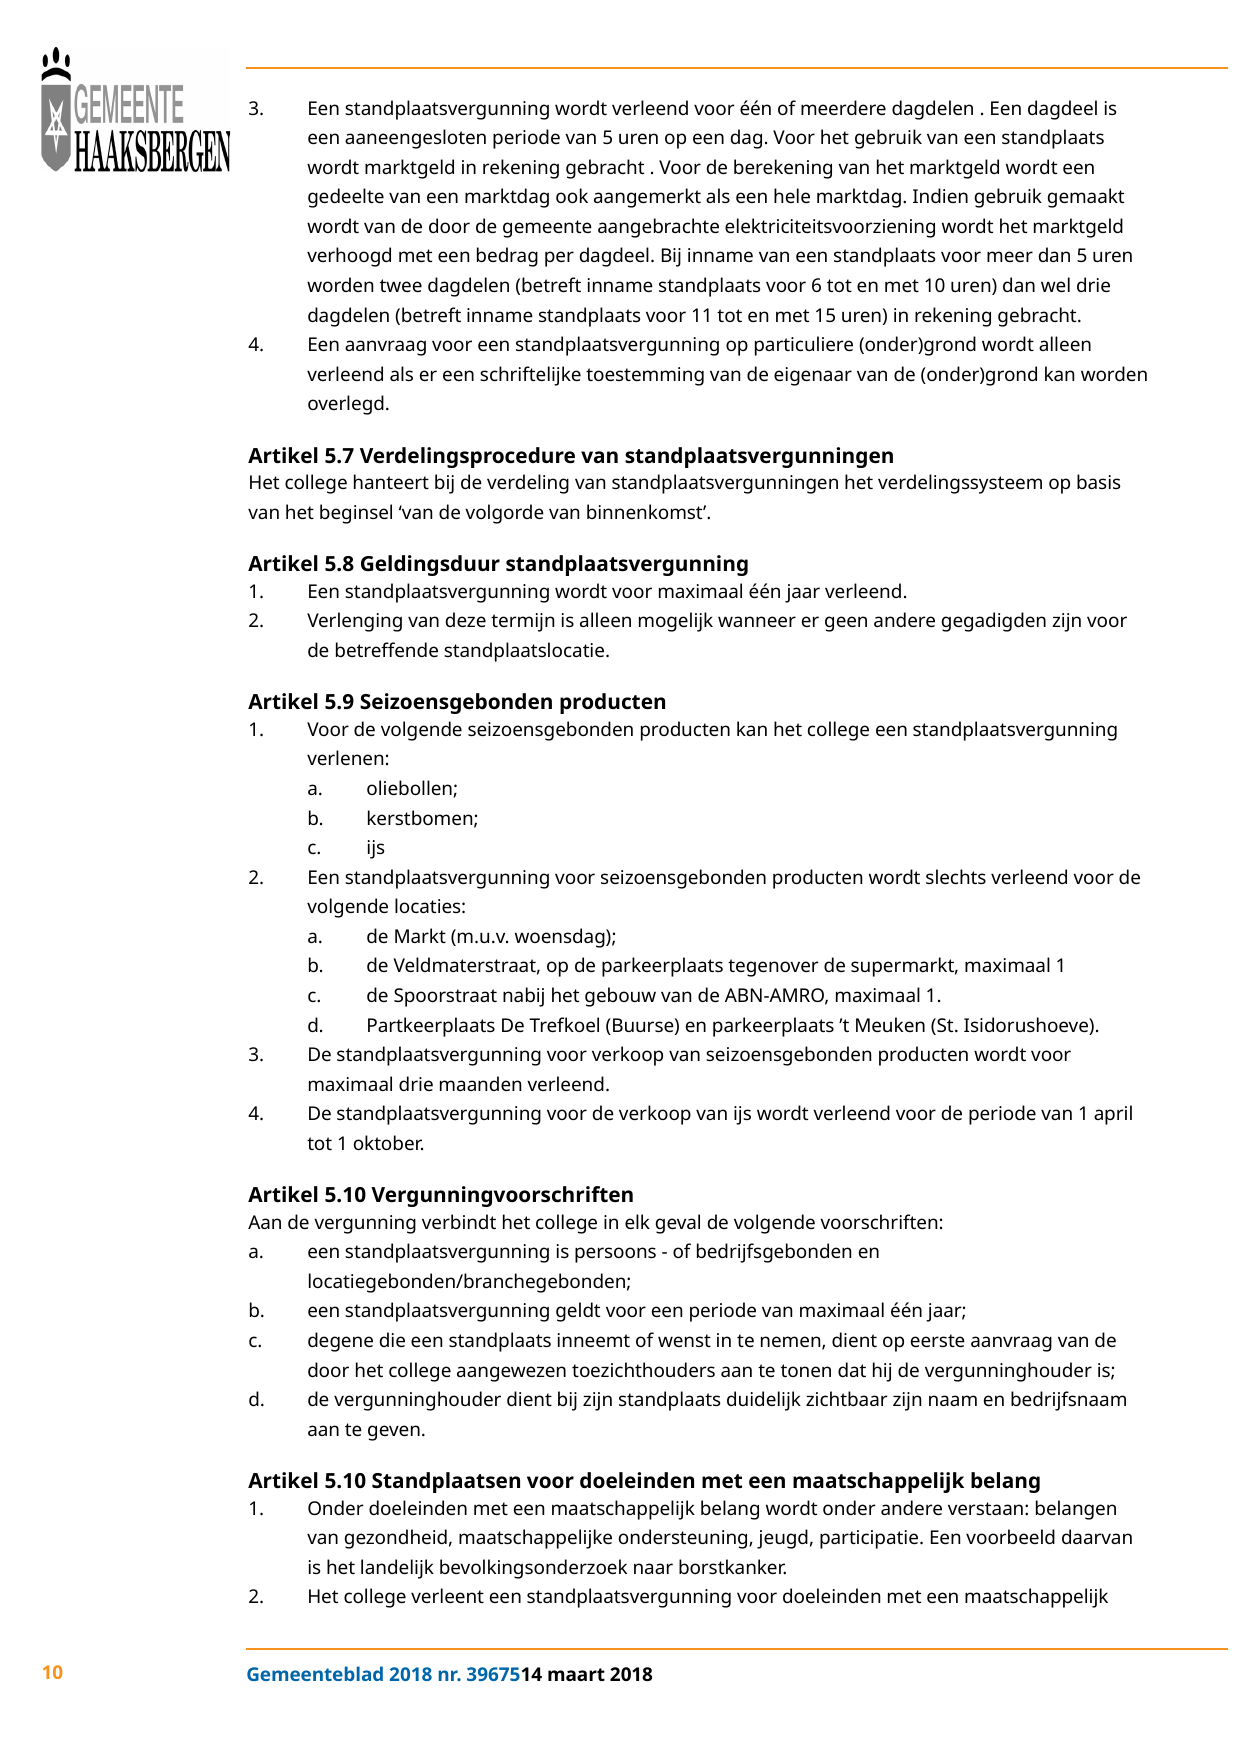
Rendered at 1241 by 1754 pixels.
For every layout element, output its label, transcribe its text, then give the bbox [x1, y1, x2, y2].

list Verlenging van deze termijn is alleen mogelijk wanneer er geen andere gegadigden zijn voor de betreffende standplaatslocatie. [248, 607, 1152, 663]
list de Markt (m.u.v. woensdag); [307, 923, 1152, 949]
list kerstbomen; [307, 805, 1152, 830]
list een standplaatsvergunning geldt voor een periode van maximaal één jaar; [248, 1298, 1152, 1323]
list Het college verleent een standplaatsvergunning voor doeleinden met een maatschappelijk [248, 1584, 1152, 1609]
list oliebollen; [307, 775, 1152, 801]
list Voor de volgende seizoensgebonden producten kan het college een standplaatsvergunning verlenen: [248, 716, 1152, 771]
text Artikel 5.10 Vergunningvoorschriften [248, 1181, 1152, 1209]
text Artikel 5.10 Standplaatsen voor doeleinden met een maatschappelijk belang [248, 1466, 1152, 1495]
list de Spoorstraat nabij het gebouw van de ABN-AMRO, maximaal 1. [307, 982, 1152, 1008]
list De standplaatsvergunning voor verkoop van seizoensgebonden producten wordt voor maximaal drie maanden verleend. [248, 1041, 1152, 1097]
list ijs [307, 834, 1152, 860]
text Artikel 5.7 Verdelingsprocedure van standplaatsvergunningen [248, 441, 1152, 469]
list degene die een standplaats inneemt of wenst in te nemen, dient op eerste aanvraag van de door het college aangewezen toezichthouders aan te tonen dat hij de vergunninghouder is; [248, 1327, 1152, 1383]
list Partkeerplaats De Trefkoel (Buurse) en parkeerplaats ’t Meuken (St. Isidorushoeve). [307, 1012, 1152, 1037]
text Artikel 5.8 Geldingsduur standplaatsvergunning [248, 549, 1152, 578]
text Artikel 5.9 Seizoensgebonden producten [248, 687, 1152, 716]
list Een aanvraag voor een standplaatsvergunning op particuliere (onder)grond wordt alleen verleend als er een schriftelijke toestemming van de eigenaar van de (onder)grond kan worden overlegd. [248, 331, 1152, 416]
list de vergunninghouder dient bij zijn standplaats duidelijk zichtbaar zijn naam en bedrijfsnaam aan te geven. [248, 1386, 1152, 1442]
list Een standplaatsvergunning wordt voor maximaal één jaar verleend. [248, 578, 1152, 604]
text Het college hanteert bij de verdeling van standplaatsvergunningen het verdelingssysteem op basis van het beginsel ‘van de volgorde van binnenkomst’. [248, 469, 1152, 525]
list Een standplaatsvergunning wordt verleend voor één of meerdere dagdelen . Een dagdeel is een aaneengesloten periode van 5 uren op een dag. Voor het gebruik van een standplaats wordt marktgeld in rekening gebracht . Voor de berekening van het marktgeld wordt een gedeelte van een marktdag ook aangemerkt als een hele marktdag. Indien gebruik gemaakt wordt van de door de gemeente aangebrachte elektriciteitsvoorziening wordt het marktgeld verhoogd met een bedrag per dagdeel. Bij inname van een standplaats voor meer dan 5 uren worden twee dagdelen (betreft inname standplaats voor 6 tot en met 10 uren) dan wel drie dagdelen (betreft inname standplaats voor 11 tot en met 15 uren) in rekening gebracht. [248, 95, 1152, 328]
list een standplaatsvergunning is persoons - of bedrijfsgebonden en locatiegebonden/branchegebonden; [248, 1238, 1152, 1294]
text Aan de vergunning verbindt het college in elk geval de volgende voorschriften: [248, 1209, 1152, 1235]
list De standplaatsvergunning voor de verkoop van ijs wordt verleend voor de periode van 1 april tot 1 oktober. [248, 1101, 1152, 1156]
picture [41, 47, 231, 172]
list de Veldmaterstraat, op de parkeerplaats tegenover de supermarkt, maximaal 1 [307, 953, 1152, 978]
list Onder doeleinden met een maatschappelijk belang wordt onder andere verstaan: belangen van gezondheid, maatschappelijke ondersteuning, jeugd, participatie. Een voorbeeld daarvan is het landelijk bevolkingsonderzoek naar borstkanker. [248, 1495, 1152, 1580]
list Een standplaatsvergunning voor seizoensgebonden producten wordt slechts verleend voor de volgende locaties: [248, 864, 1152, 919]
